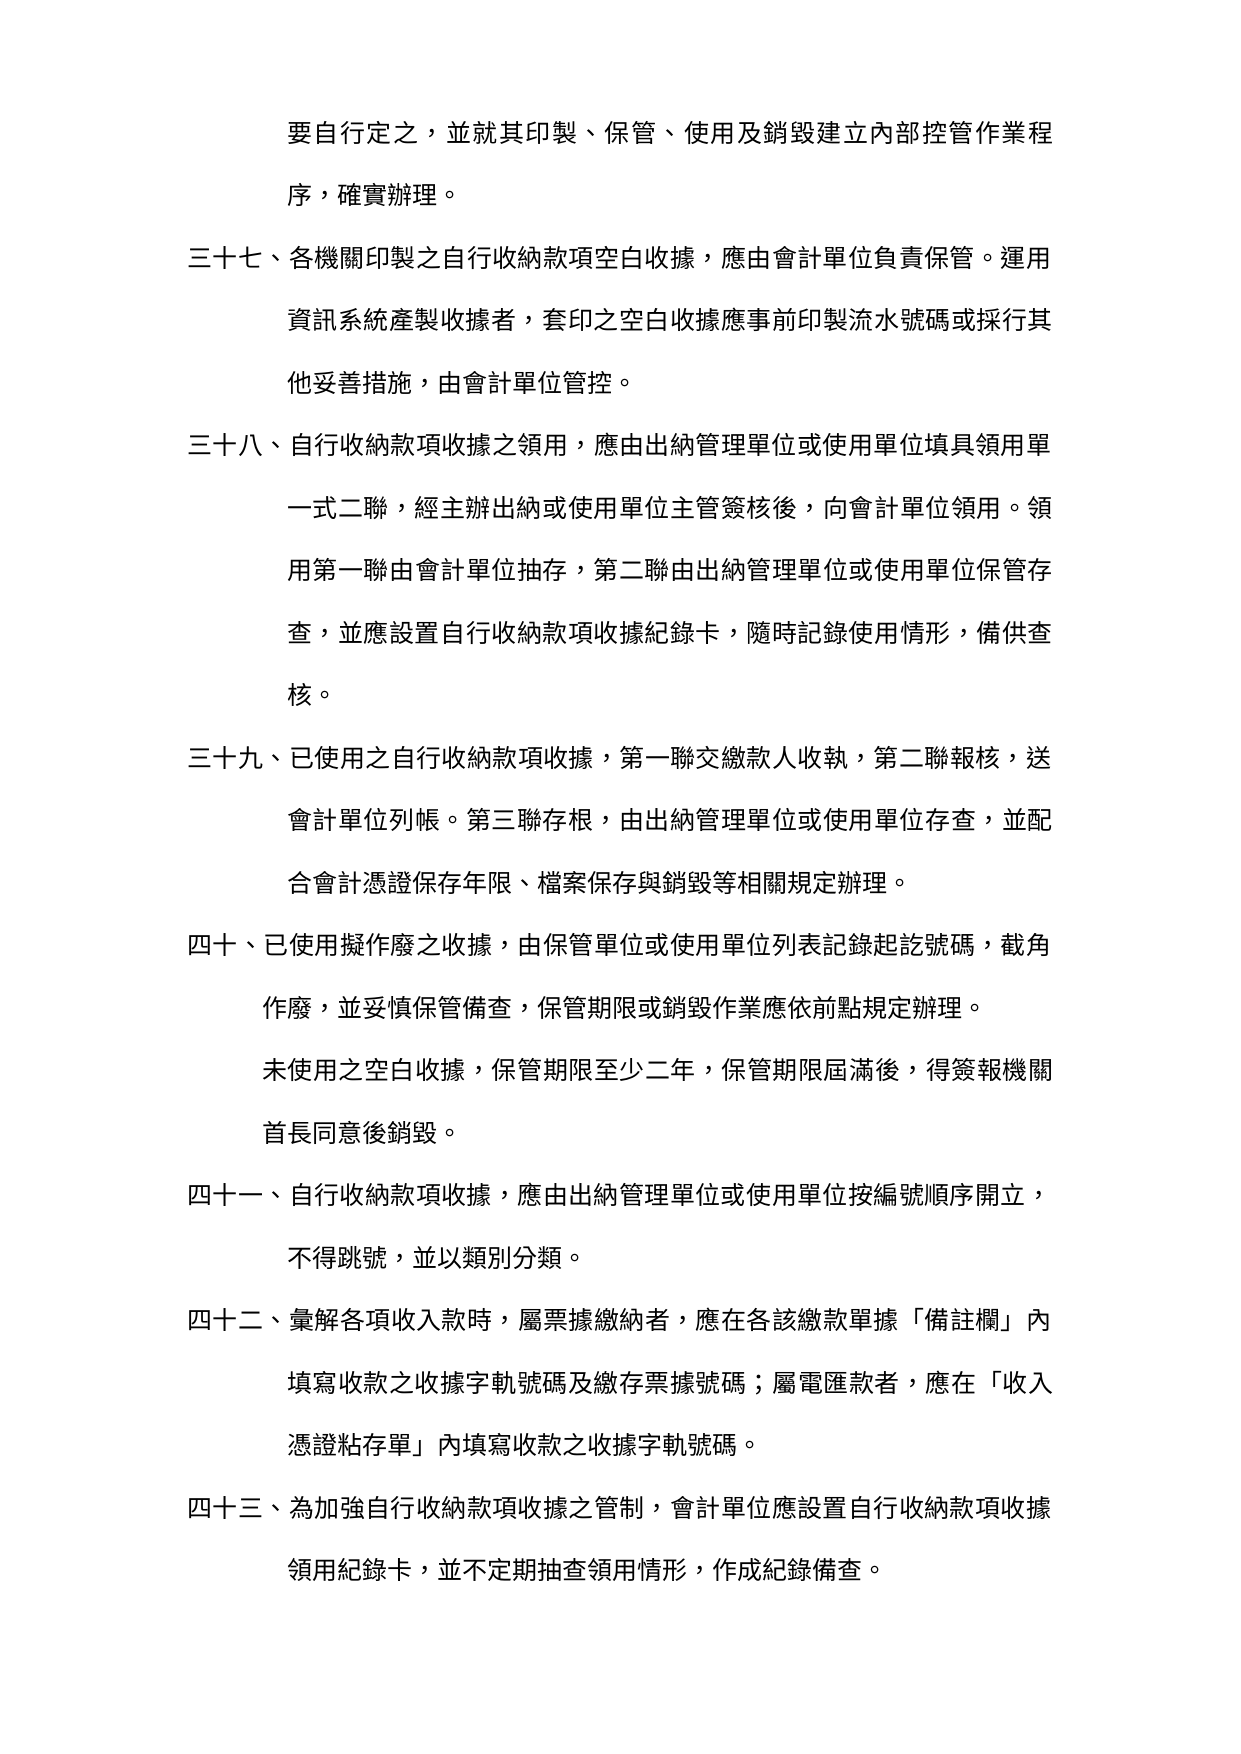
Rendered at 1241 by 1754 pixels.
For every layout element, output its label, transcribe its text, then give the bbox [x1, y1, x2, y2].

text 要自行定之，並就其印製、保管、使用及銷毀建立內部控管作業程序，確實辦理。 [187, 89, 1053, 214]
text 三十八、自行收納款項收據之領用，應由出納管理單位或使用單位填具領用單一式二聯，經主辦出納或使用單位主管簽核後，向會計單位領用。領用第一聯由會計單位抽存，第二聯由出納管理單位或使用單位保管存查，並應設置自行收納款項收據紀錄卡，隨時記錄使用情形，備供查核。 [187, 402, 1053, 714]
text 三十九、已使用之自行收納款項收據，第一聯交繳款人收執，第二聯報核，送會計單位列帳。第三聯存根，由出納管理單位或使用單位存查，並配合會計憑證保存年限、檔案保存與銷毀等相關規定辦理。 [187, 714, 1053, 902]
text 四十二、彙解各項收入款時，屬票據繳納者，應在各該繳款單據「備註欄」內填寫收款之收據字軌號碼及繳存票據號碼；屬電匯款者，應在「收入憑證粘存單」內填寫收款之收據字軌號碼。 [187, 1277, 1053, 1464]
text 四十、已使用擬作廢之收據，由保管單位或使用單位列表記錄起訖號碼，截角作廢，並妥慎保管備查，保管期限或銷毀作業應依前點規定辦理。 [187, 902, 1053, 1027]
text 未使用之空白收據，保管期限至少二年，保管期限屆滿後，得簽報機關首長同意後銷毀。 [262, 1027, 1053, 1152]
text 三十七、各機關印製之自行收納款項空白收據，應由會計單位負責保管。運用資訊系統產製收據者，套印之空白收據應事前印製流水號碼或採行其他妥善措施，由會計單位管控。 [187, 214, 1053, 402]
text 四十一、自行收納款項收據，應由出納管理單位或使用單位按編號順序開立，不得跳號，並以類別分類。 [187, 1152, 1053, 1277]
text 四十三、為加強自行收納款項收據之管制，會計單位應設置自行收納款項收據領用紀錄卡，並不定期抽查領用情形，作成紀錄備查。 [187, 1464, 1053, 1589]
